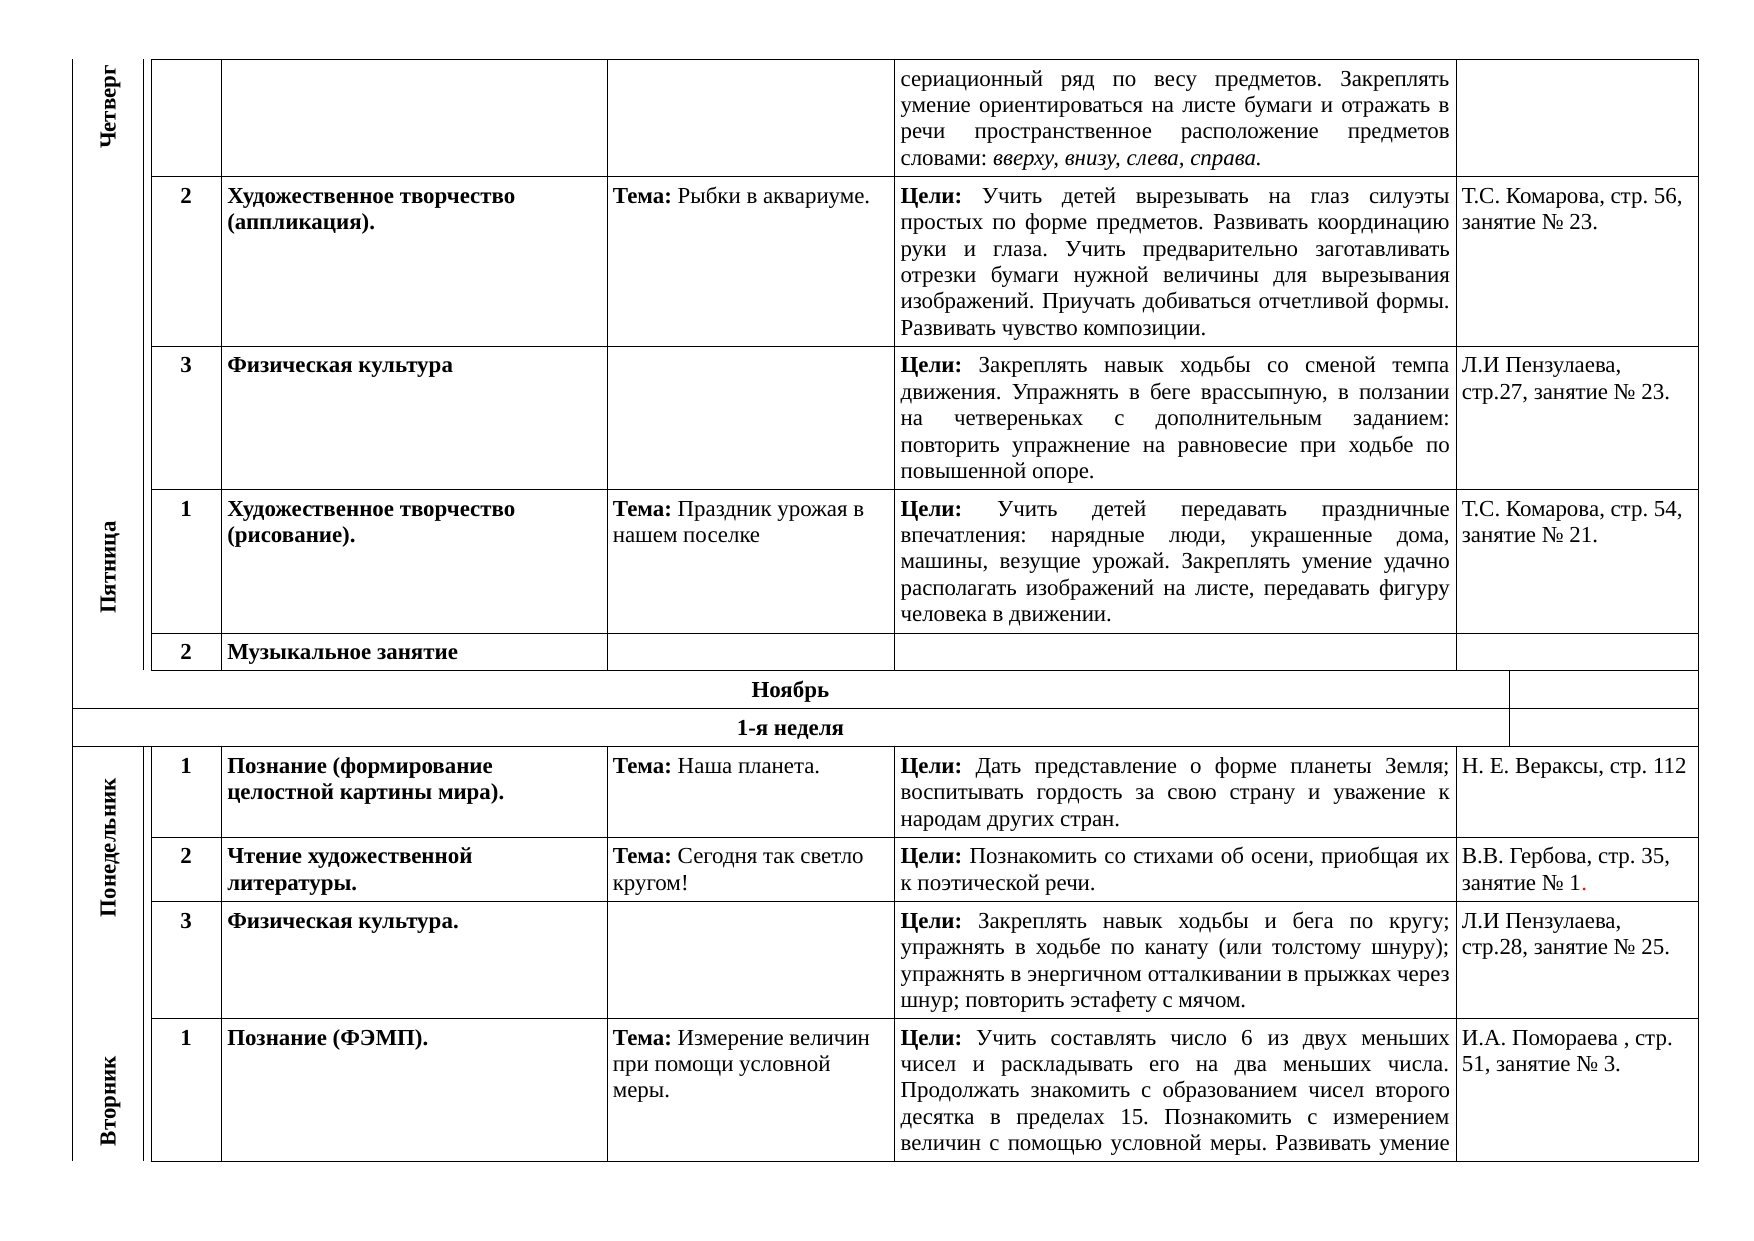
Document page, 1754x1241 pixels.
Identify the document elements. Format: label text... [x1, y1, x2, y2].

table_cell Л.И Пензулаева, стр.27, занятие № 23. [1457, 347, 1698, 489]
table_cell 2 [152, 838, 221, 901]
table_cell [152, 60, 221, 176]
table_cell Цели: Познакомить со стихами об осени, приобщая их к поэтической речи. [895, 838, 1456, 901]
table_cell [895, 634, 1456, 670]
table_cell Л.И Пензулаева, стр.28, занятие № 25. [1457, 902, 1698, 1018]
table_cell Художественное творчество (рисование). [222, 490, 607, 632]
table_cell 1-я неделя [73, 709, 1509, 746]
table_cell [144, 59, 151, 489]
table_cell 3 [152, 347, 221, 489]
table_cell Чтение художественной литературы. [222, 838, 607, 901]
table_cell [1510, 709, 1698, 746]
table_cell Тема: Измерение величин при помощи условной меры. [608, 1019, 894, 1161]
table_cell Тема: Праздник урожая в нашем поселке [608, 490, 894, 632]
table_cell Четверг [73, 59, 143, 489]
table_cell Музыкальное занятие [222, 634, 607, 670]
table_cell Пятница [73, 489, 143, 670]
table_cell [1510, 671, 1698, 708]
table_cell Цели: Учить детей вырезывать на глаз силуэты простых по форме предметов. Развивать координацию руки и глаза. Учить предварительно заготавливать отрезки бумаги нужной величины для вырезывания изображений. Приучать добиваться отчетливой формы. Развивать чувство композиции. [895, 177, 1456, 346]
table_cell [608, 902, 894, 1018]
table_cell [1457, 634, 1698, 670]
table_cell 1 [152, 747, 221, 837]
table_cell Физическая культура. [222, 902, 607, 1018]
table_cell Вторник [73, 1018, 143, 1161]
table_cell В.В. Гербова, стр. 35, занятие № 1. [1457, 838, 1698, 901]
table_cell Цели: Учить детей передавать праздничные впечатления: нарядные люди, украшенные дома, машины, везущие урожай. Закреплять умение удачно располагать изображений на листе, передавать фигуру человека в движении. [895, 490, 1456, 632]
table_cell [144, 1018, 151, 1161]
table_cell сериационный ряд по весу предметов. Закреплять умение ориентироваться на листе бумаги и отражать в речи пространственное расположение предметов словами: вверху, внизу, слева, справа. [895, 60, 1456, 176]
table_cell Художественное творчество (аппликация). [222, 177, 607, 346]
table_cell Цели: Учить составлять число 6 из двух меньших чисел и раскладывать его на два меньших числа. Продолжать знакомить с образованием чисел второго десятка в пределах 15. Познакомить с измерением величин с помощью условной меры. Развивать умение [895, 1019, 1456, 1161]
table_cell 3 [152, 902, 221, 1018]
table_cell Физическая культура [222, 347, 607, 489]
table_cell Цели: Закреплять навык ходьбы и бега по кругу; упражнять в ходьбе по канату (или толстому шнуру); упражнять в энергичном отталкивании в прыжках через шнур; повторить эстафету с мячом. [895, 902, 1456, 1018]
table_cell Ноябрь [73, 670, 1509, 708]
table_cell Тема: Наша планета. [608, 747, 894, 837]
table_cell [1457, 60, 1698, 176]
table_cell Цели: Дать представление о форме планеты Земля; воспитывать гордость за свою страну и уважение к народам других стран. [895, 747, 1456, 837]
table_cell Т.С. Комарова, стр. 54, занятие № 21. [1457, 490, 1698, 632]
table_cell Тема: Рыбки в аквариуме. [608, 177, 894, 346]
table_cell 2 [152, 634, 221, 670]
table_cell Т.С. Комарова, стр. 56, занятие № 23. [1457, 177, 1698, 346]
table_cell Цели: Закреплять навык ходьбы со сменой темпа движения. Упражнять в беге врассыпную, в ползании на четвереньках с дополнительным заданием: повторить упражнение на равновесие при ходьбе по повышенной опоре. [895, 347, 1456, 489]
table_cell Познание (формирование целостной картины мира). [222, 747, 607, 837]
table_cell Тема: Сегодня так светло кругом! [608, 838, 894, 901]
table_cell 1 [152, 1019, 221, 1161]
table_cell 1 [152, 490, 221, 632]
table_cell [144, 489, 151, 670]
table_cell [608, 634, 894, 670]
table_cell И.А. Помораева , стр. 51, занятие № 3. [1457, 1019, 1698, 1161]
table_cell [608, 60, 894, 176]
table_cell Познание (ФЭМП). [222, 1019, 607, 1161]
table_cell 2 [152, 177, 221, 346]
table_cell Н. Е. Вераксы, стр. 112 [1457, 747, 1698, 837]
table_cell [144, 747, 151, 1018]
table_cell Понедельник [73, 747, 143, 1018]
table_cell [222, 60, 607, 176]
table_cell [608, 347, 894, 489]
